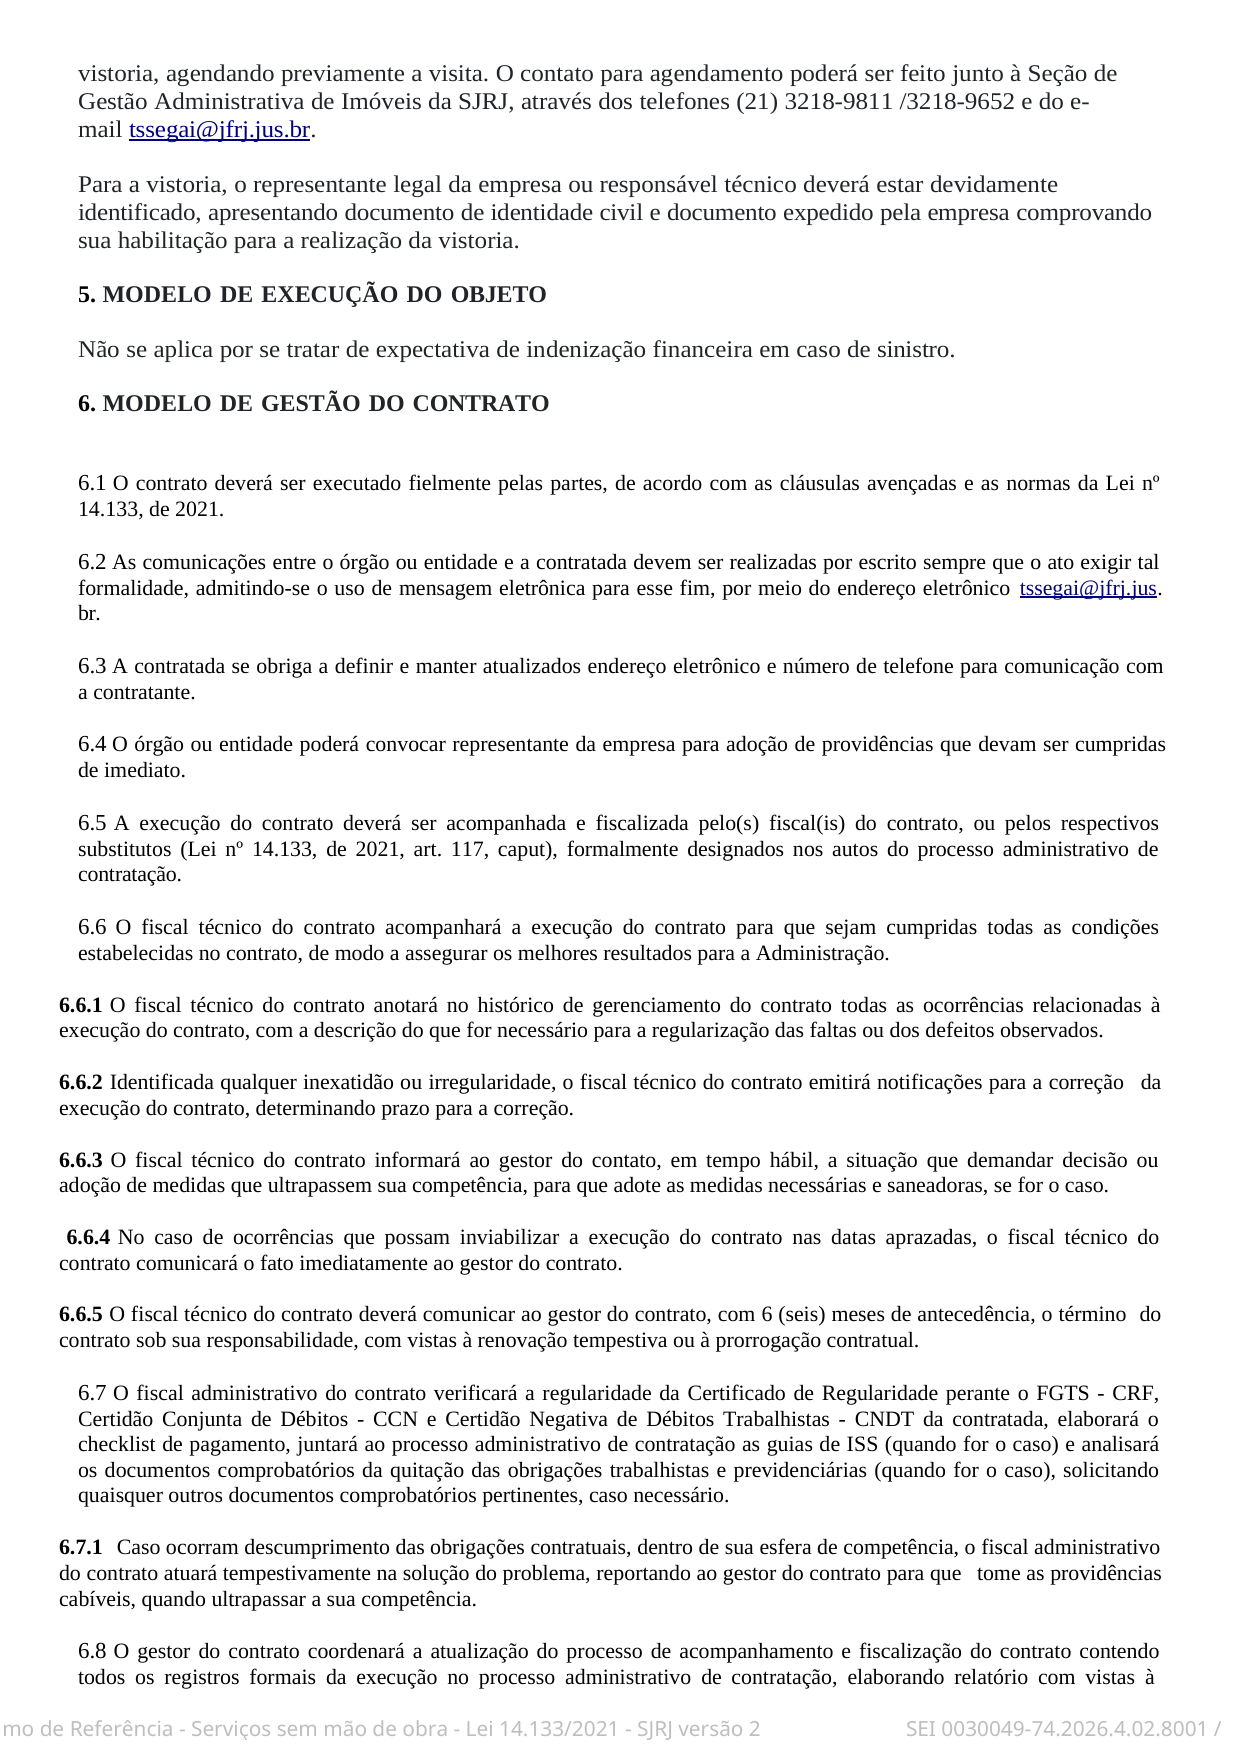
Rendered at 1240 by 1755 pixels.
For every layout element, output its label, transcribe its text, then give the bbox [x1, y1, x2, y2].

list O fiscal técnico do contrato deverá comunicar ao gestor do contrato, com 6 (seis) meses de antecedência, o término do contrato sob sua responsabilidade, com vistas à renovação tempestiva ou à prorrogação contratual. [59, 1301, 1161, 1352]
list A execução do contrato deverá ser acompanhada e fiscalizada pelo(s) fiscal(is) do contrato, ou pelos respectivos substitutos (Lei nº 14.133, de 2021, art. 117, caput), formalmente designados nos autos do processo administrativo de contratação. [78, 809, 1160, 887]
list Identificada qualquer inexatidão ou irregularidade, o fiscal técnico do contrato emitirá notificações para a correção da execução do contrato, determinando prazo para a correção. [59, 1069, 1161, 1120]
list O fiscal técnico do contrato informará ao gestor do contato, em tempo hábil, a situação que demandar decisão ou adoção de medidas que ultrapassem sua competência, para que adote as medidas necessárias e saneadoras, se for o caso. [59, 1147, 1161, 1197]
text Não se aplica por se tratar de expectativa de indenização financeira em caso de sinistro. [78, 335, 1181, 362]
list O fiscal administrativo do contrato verificará a regularidade da Certificado de Regularidade perante o FGTS - CRF, Certidão Conjunta de Débitos - CCN e Certidão Negativa de Débitos Trabalhistas - CNDT da contratada, elaborará o checklist de pagamento, juntará ao processo administrativo de contratação as guias de ISS (quando for o caso) e analisará os documentos comprobatórios da quitação das obrigações trabalhistas e previdenciárias (quando for o caso), solicitando quaisquer outros documentos comprobatórios pertinentes, caso necessário. [78, 1379, 1161, 1508]
text vistoria, agendando previamente a visita. O contato para agendamento poderá ser feito junto à Seção de Gestão Administrativa de Imóveis da SJRJ, através dos telefones (21) 3218-9811 /3218-9652 e do e-mail tssegai@jfrj.jus.br. [78, 59, 1120, 143]
text Para a vistoria, o representante legal da empresa ou responsável técnico deverá estar devidamente identificado, apresentando documento de identidade civil e documento expedido pela empresa comprovando sua habilitação para a realização da vistoria. [78, 170, 1152, 254]
list Caso ocorram descumprimento das obrigações contratuais, dentro de sua esfera de competência, o fiscal administrativo do contrato atuará tempestivamente na solução do problema, reportando ao gestor do contrato para que tome as providências cabíveis, quando ultrapassar a sua competência. [59, 1534, 1162, 1611]
list O fiscal técnico do contrato anotará no histórico de gerenciamento do contrato todas as ocorrências relacionadas à execução do contrato, com a descrição do que for necessário para a regularização das faltas ou dos defeitos observados. [59, 992, 1162, 1043]
list MODELO DE EXECUÇÃO DO OBJETO [78, 280, 1181, 308]
list MODELO DE GESTÃO DO CONTRATO [78, 389, 1181, 417]
list O fiscal técnico do contrato acompanhará a execução do contrato para que sejam cumpridas todas as condições estabelecidas no contrato, de modo a assegurar os melhores resultados para a Administração. [78, 913, 1161, 965]
list O órgão ou entidade poderá convocar representante da empresa para adoção de providências que devam ser cumpridas de imediato. [78, 731, 1167, 782]
list A contratada se obriga a definir e manter atualizados endereço eletrônico e número de telefone para comunicação com a contratante. [78, 652, 1165, 704]
list No caso de ocorrências que possam inviabilizar a execução do contrato nas datas aprazadas, o fiscal técnico do contrato comunicará o fato imediatamente ao gestor do contrato. [59, 1224, 1162, 1275]
list O gestor do contrato coordenará a atualização do processo de acompanhamento e fiscalização do contrato contendo todos os registros formais da execução no processo administrativo de contratação, elaborando relatório com vistas à [78, 1637, 1162, 1689]
list O contrato deverá ser executado fielmente pelas partes, de acordo com as cláusulas avençadas e as normas da Lei nº 14.133, de 2021. [78, 469, 1162, 521]
list As comunicações entre o órgão ou entidade e a contratada devem ser realizadas por escrito sempre que o ato exigir tal formalidade, admitindo-se o uso de mensagem eletrônica para esse fim, por meio do endereço eletrônico tssegai@jfrj.jus. br. [78, 548, 1162, 625]
